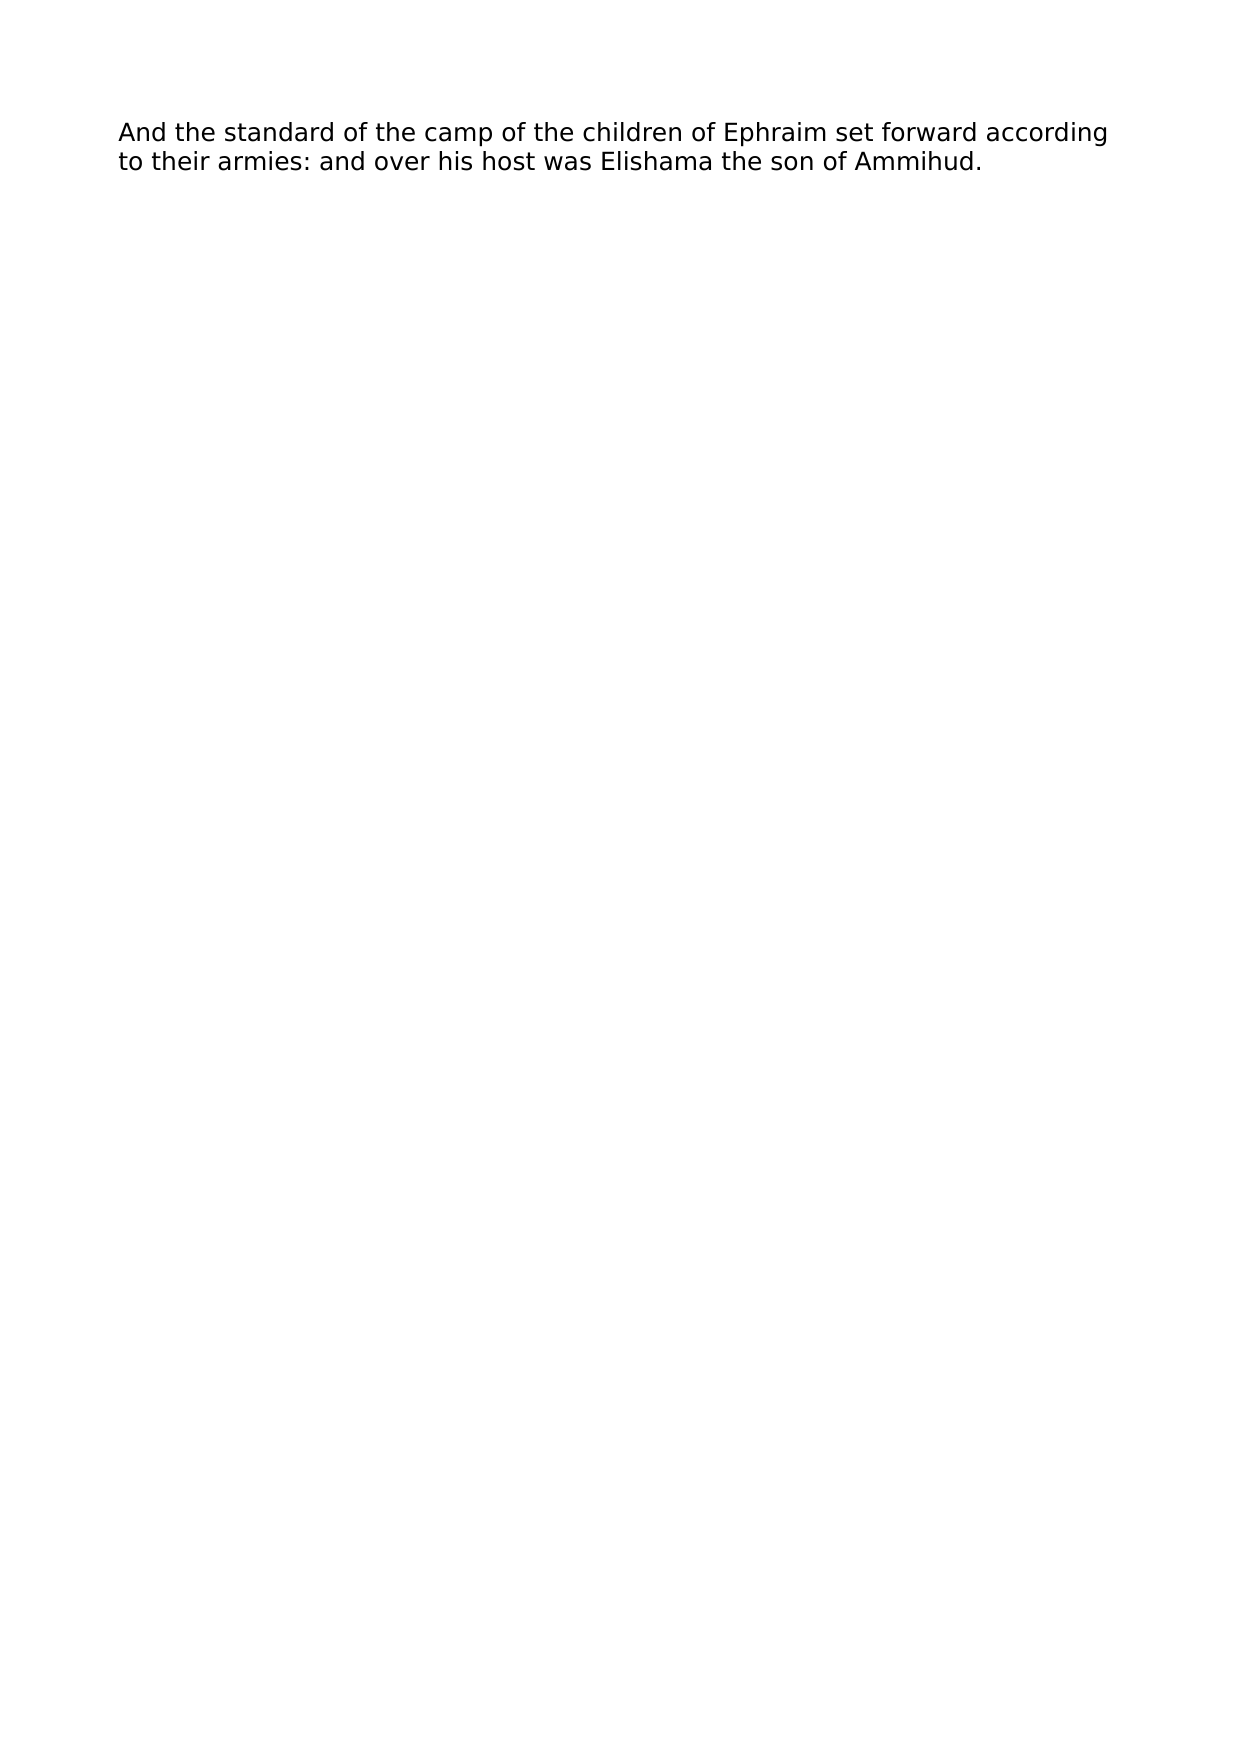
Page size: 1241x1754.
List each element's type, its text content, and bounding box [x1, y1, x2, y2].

text And the standard of the camp of the children of Ephraim set forward according to their armies: and over his host was Elishama the son of Ammihud. [118, 118, 1122, 176]
